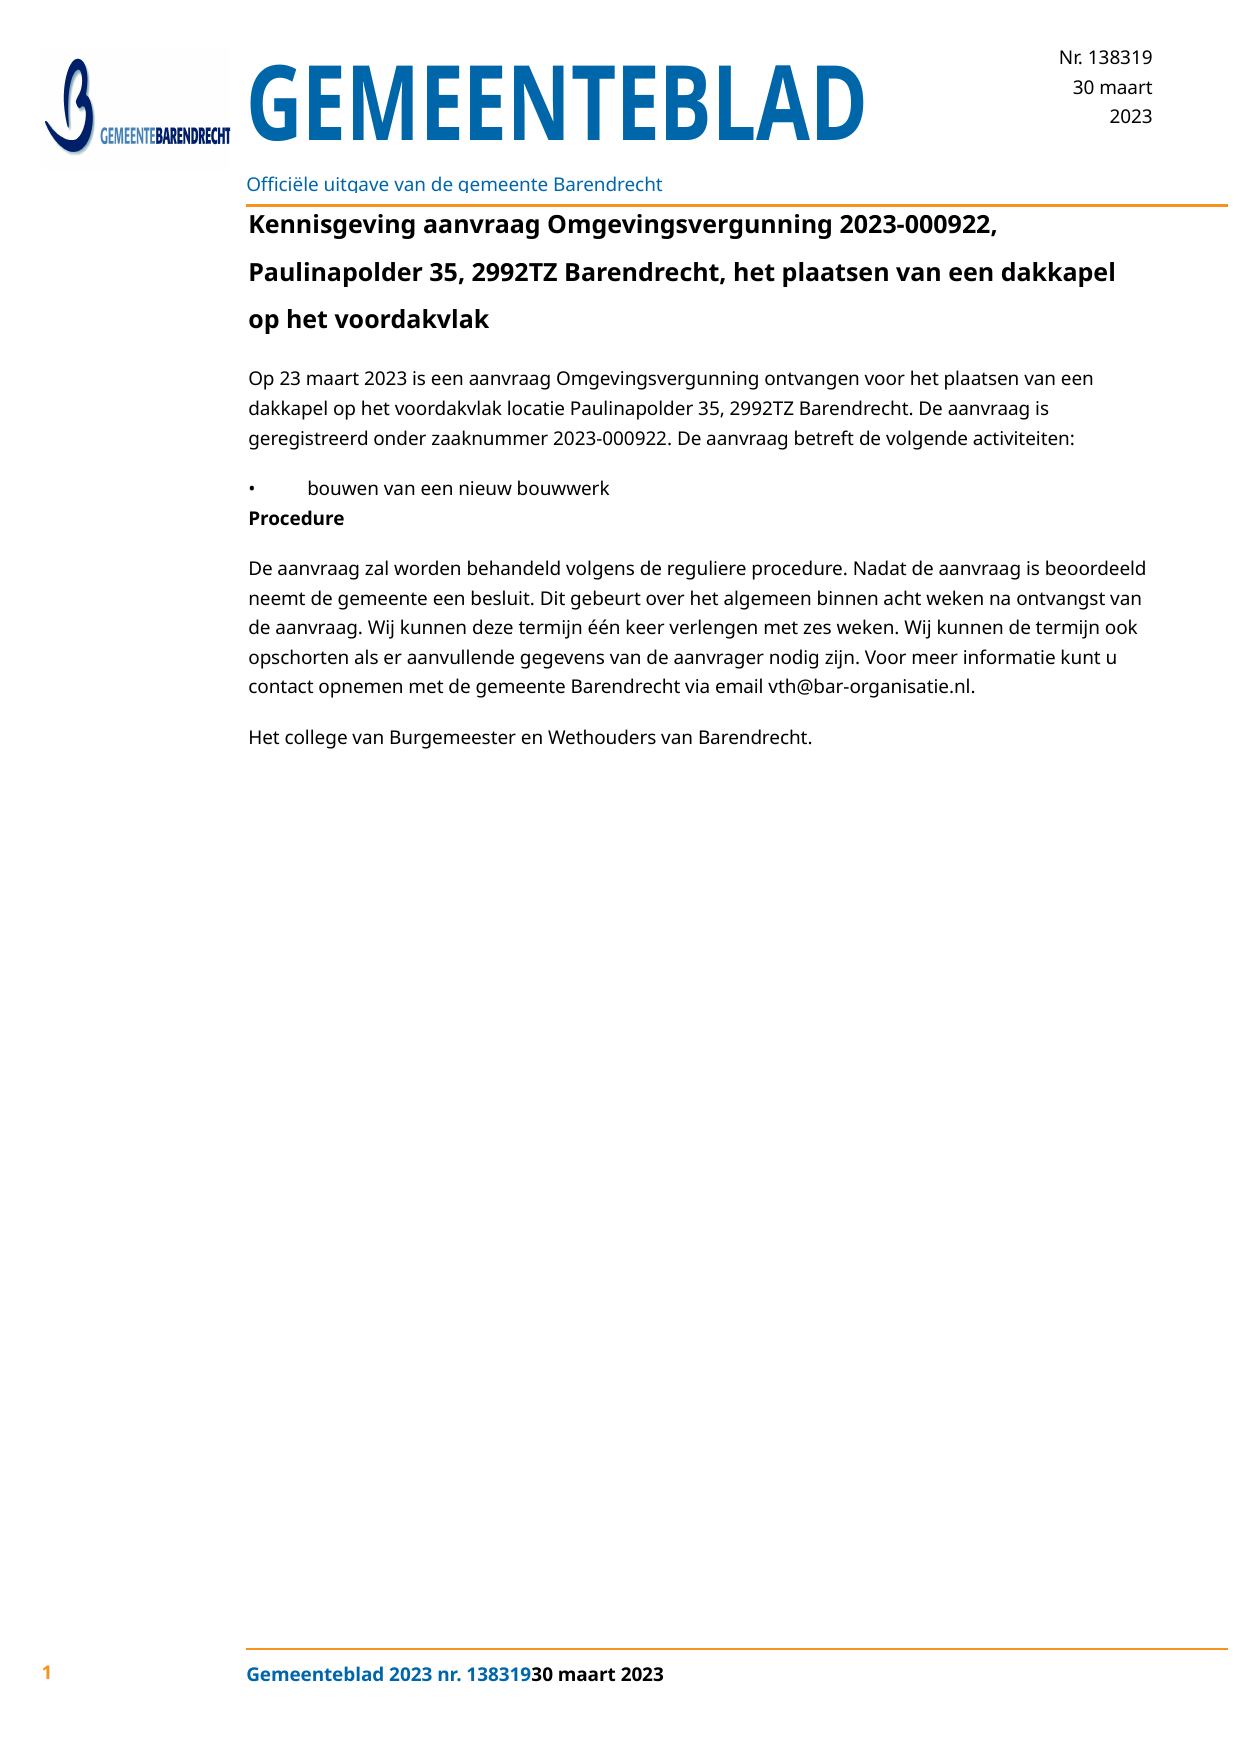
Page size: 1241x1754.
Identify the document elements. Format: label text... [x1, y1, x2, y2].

text Op 23 maart 2023 is een aanvraag Omgevingsvergunning ontvangen voor het plaatsen van een dakkapel op het voordakvlak locatie Paulinapolder 35, 2992TZ Barendrecht. De aanvraag is geregistreerd onder zaaknummer 2023-000922. De aanvraag betreft de volgende activiteiten: [248, 366, 1152, 450]
text De aanvraag zal worden behandeld volgens de reguliere procedure. Nadat de aanvraag is beoordeeld neemt de gemeente een besluit. Dit gebeurt over het algemeen binnen acht weken na ontvangst van de aanvraag. Wij kunnen deze termijn één keer verlengen met zes weken. Wij kunnen de termijn ook opschorten als er aanvullende gegevens van de aanvrager nodig zijn. Voor meer informatie kunt u contact opnemen met de gemeente Barendrecht via email vth@bar-organisatie.nl. [248, 555, 1152, 699]
text Procedure [248, 505, 1152, 530]
text Kennisgeving aanvraag Omgevingsvergunning 2023-000922, Paulinapolder 35, 2992TZ Barendrecht, het plaatsen van een dakkapel op het voordakvlak [248, 207, 1152, 336]
list bouwen van een nieuw bouwwerk [248, 475, 1152, 501]
text Het college van Burgemeester en Wethouders van Barendrecht. [248, 724, 1152, 749]
picture [41, 47, 231, 172]
